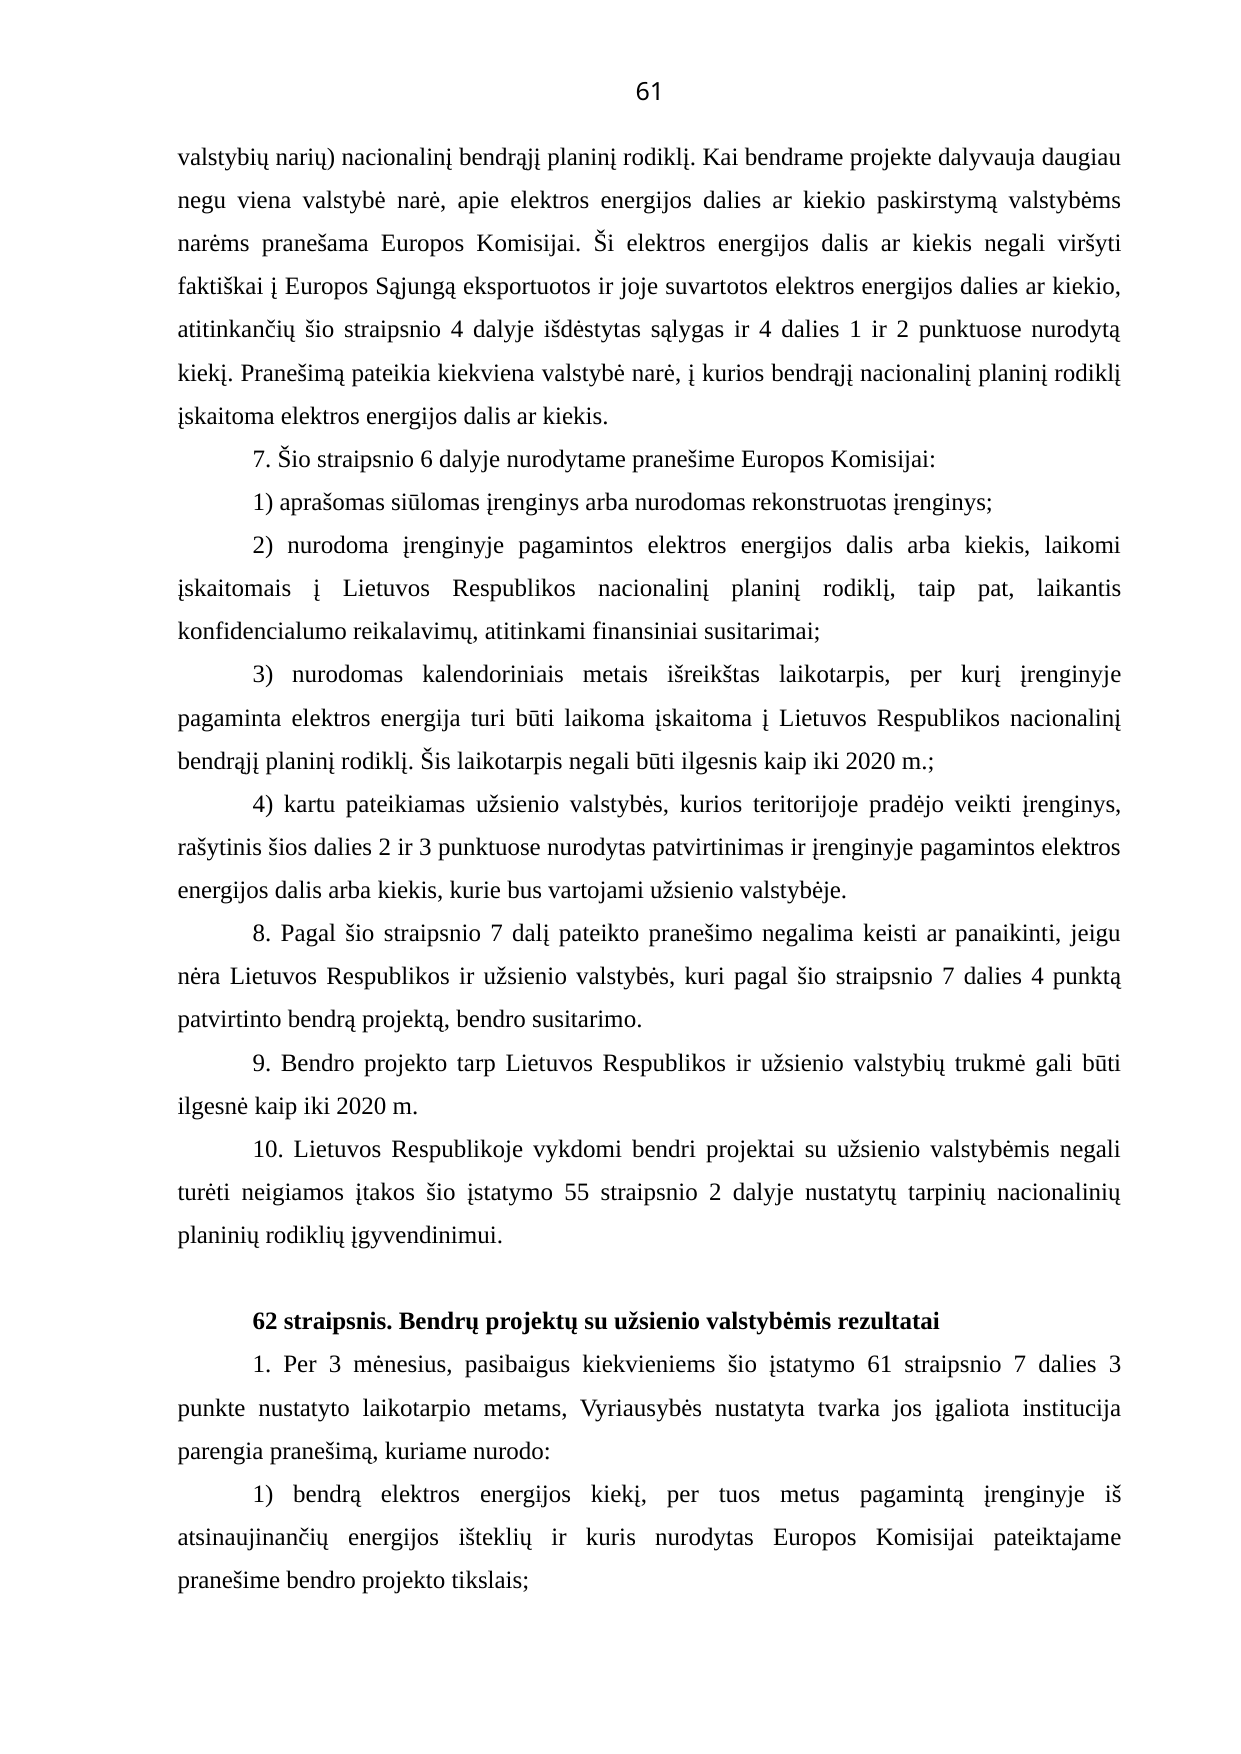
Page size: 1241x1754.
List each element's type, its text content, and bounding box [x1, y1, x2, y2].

text 62 straipsnis. Bendrų projektų su užsienio valstybėmis rezultatai [177, 1306, 1122, 1335]
text 1) aprašomas siūlomas įrenginys arba nurodomas rekonstruotas įrenginys; [177, 487, 1122, 516]
text valstybių narių) nacionalinį bendrąjį planinį rodiklį. Kai bendrame projekte dalyvauja daugiau negu viena valstybė narė, apie elektros energijos dalies ar kiekio paskirstymą valstybėms narėms pranešama Europos Komisijai. Ši elektros energijos dalis ar kiekis negali viršyti faktiškai į Europos Sąjungą eksportuotos ir joje suvartotos elektros energijos dalies ar kiekio, atitinkančių šio straipsnio 4 dalyje išdėstytas sąlygas ir 4 dalies 1 ir 2 punktuose nurodytą kiekį. Pranešimą pateikia kiekviena valstybė narė, į kurios bendrąjį nacionalinį planinį rodiklį įskaitoma elektros energijos dalis ar kiekis. [177, 142, 1122, 429]
text 1. Per 3 mėnesius, pasibaigus kiekvieniems šio įstatymo 61 straipsnio 7 dalies 3 punkte nustatyto laikotarpio metams, Vyriausybės nustatyta tvarka jos įgaliota institucija parengia pranešimą, kuriame nurodo: [177, 1349, 1122, 1464]
text 10. Lietuvos Respublikoje vykdomi bendri projektai su užsienio valstybėmis negali turėti neigiamos įtakos šio įstatymo 55 straipsnio 2 dalyje nustatytų tarpinių nacionalinių planinių rodiklių įgyvendinimui. [177, 1134, 1122, 1249]
text 7. Šio straipsnio 6 dalyje nurodytame pranešime Europos Komisijai: [177, 444, 1122, 473]
text 2) nurodoma įrenginyje pagamintos elektros energijos dalis arba kiekis, laikomi įskaitomais į Lietuvos Respublikos nacionalinį planinį rodiklį, taip pat, laikantis konfidencialumo reikalavimų, atitinkami finansiniai susitarimai; [177, 530, 1122, 645]
text 9. Bendro projekto tarp Lietuvos Respublikos ir užsienio valstybių trukmė gali būti ilgesnė kaip iki 2020 m. [177, 1048, 1122, 1119]
text 4) kartu pateikiamas užsienio valstybės, kurios teritorijoje pradėjo veikti įrenginys, rašytinis šios dalies 2 ir 3 punktuose nurodytas patvirtinimas ir įrenginyje pagamintos elektros energijos dalis arba kiekis, kurie bus vartojami užsienio valstybėje. [177, 789, 1122, 904]
text 8. Pagal šio straipsnio 7 dalį pateikto pranešimo negalima keisti ar panaikinti, jeigu nėra Lietuvos Respublikos ir užsienio valstybės, kuri pagal šio straipsnio 7 dalies 4 punktą patvirtinto bendrą projektą, bendro susitarimo. [177, 918, 1122, 1033]
text 1) bendrą elektros energijos kiekį, per tuos metus pagamintą įrenginyje iš atsinaujinančių energijos išteklių ir kuris nurodytas Europos Komisijai pateiktajame pranešime bendro projekto tikslais; [177, 1479, 1122, 1594]
text 3) nurodomas kalendoriniais metais išreikštas laikotarpis, per kurį įrenginyje pagaminta elektros energija turi būti laikoma įskaitoma į Lietuvos Respublikos nacionalinį bendrąjį planinį rodiklį. Šis laikotarpis negali būti ilgesnis kaip iki 2020 m.; [177, 659, 1122, 774]
